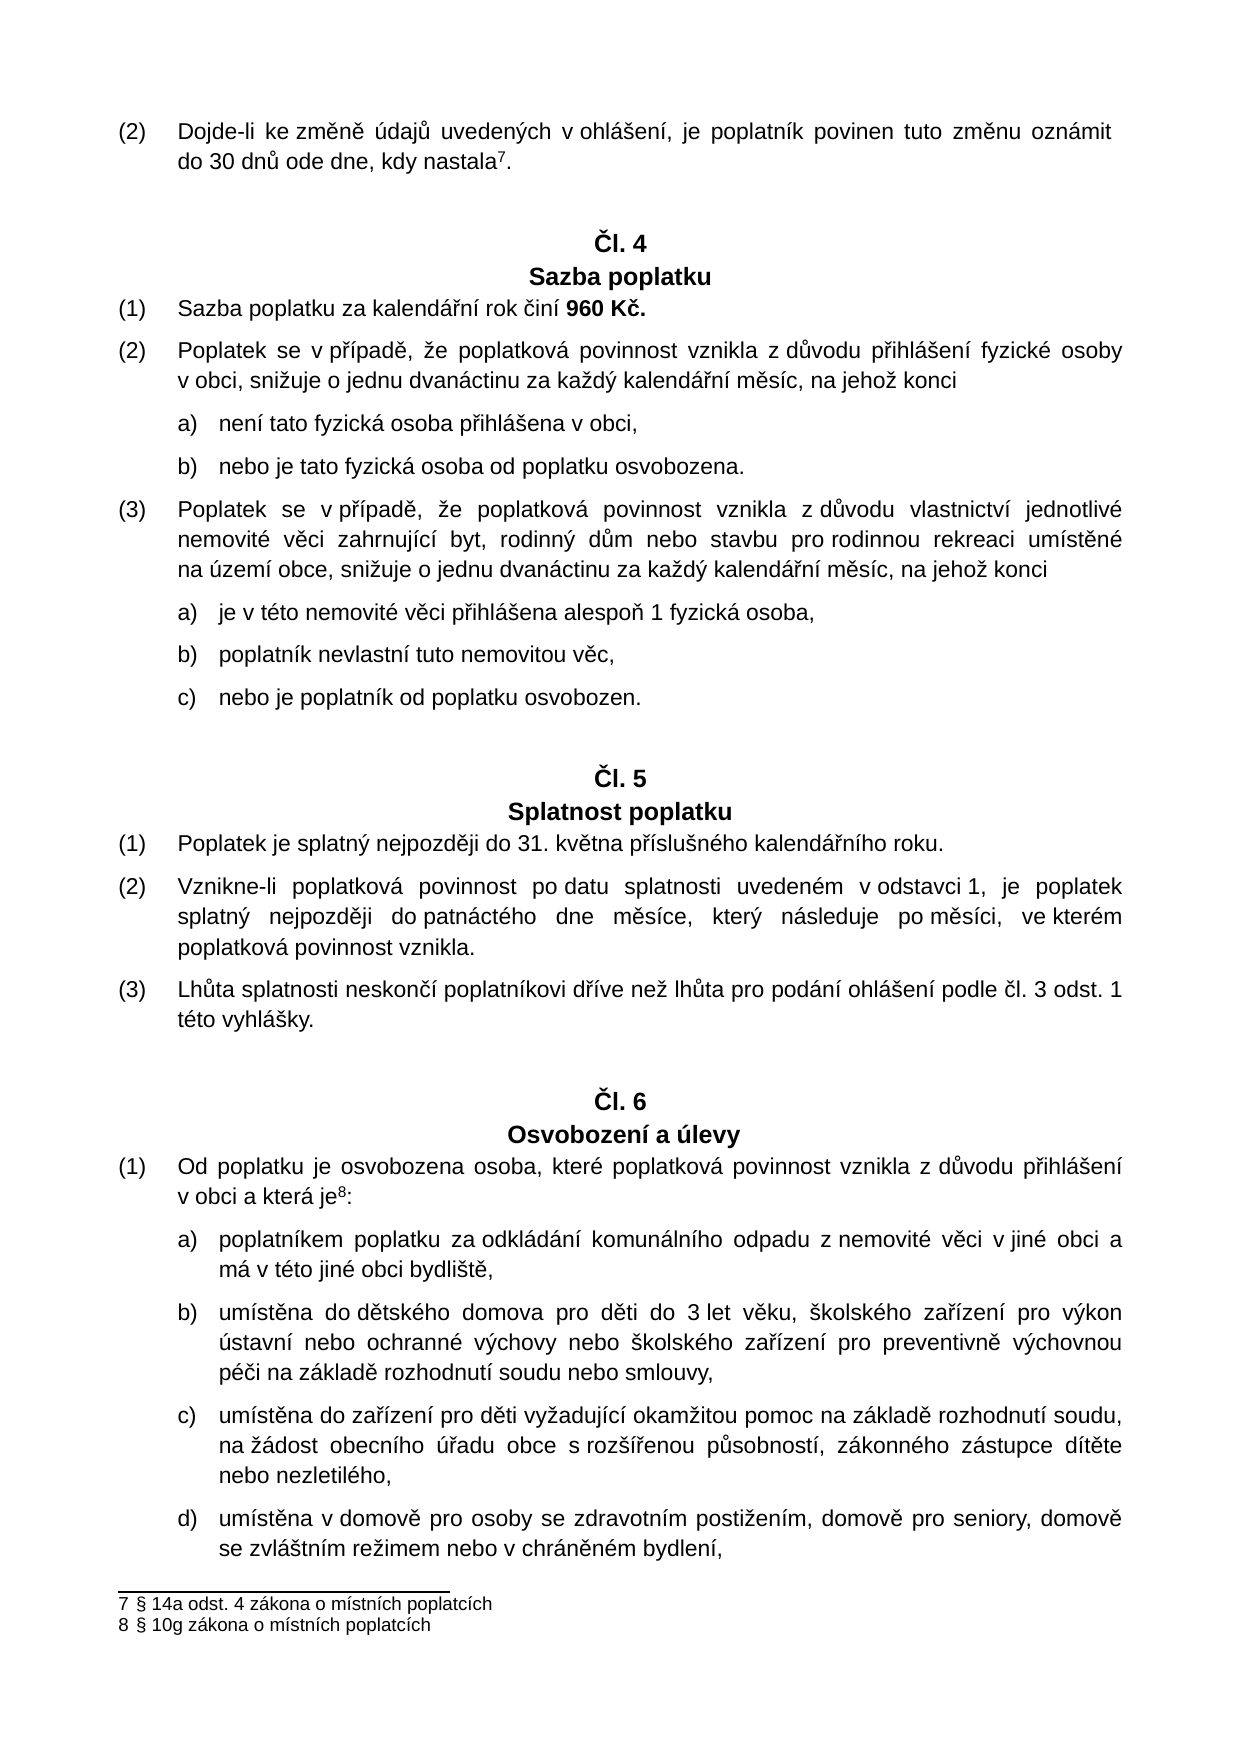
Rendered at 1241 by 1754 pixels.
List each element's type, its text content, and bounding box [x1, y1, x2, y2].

list je v této nemovité věci přihlášena alespoň 1 fyzická osoba, [177, 599, 1122, 625]
list poplatníkem poplatku za odkládání komunálního odpadu z nemovité věci v jiné obci a má v této jiné obci bydliště, [177, 1226, 1122, 1282]
subtitle Čl. 5 Splatnost poplatku [118, 764, 1122, 826]
list Vznikne-li poplatková povinnost po datu splatnosti uvedeném v odstavci 1, je poplatek splatný nejpozději do patnáctého dne měsíce, který následuje po měsíci, ve kterém poplatková povinnost vznikla. [118, 873, 1122, 960]
list Lhůta splatnosti neskončí poplatníkovi dříve než lhůta pro podání ohlášení podle čl. 3 odst. 1 této vyhlášky. [118, 976, 1122, 1033]
list není tato fyzická osoba přihlášena v obci, [177, 410, 1122, 437]
list nebo je tato fyzická osoba od poplatku osvobozena. [177, 453, 1122, 479]
list Od poplatku je osvobozena osoba, které poplatková povinnost vznikla z důvodu přihlášení v obci a která je: [118, 1153, 1122, 1209]
list Poplatek je splatný nejpozději do 31. května příslušného kalendářního roku. [118, 830, 1122, 857]
list umístěna do dětského domova pro děti do 3 let věku, školského zařízení pro výkon ústavní nebo ochranné výchovy nebo školského zařízení pro preventivně výchovnou péči na základě rozhodnutí soudu nebo smlouvy, [177, 1298, 1122, 1385]
list umístěna v domově pro osoby se zdravotním postižením, domově pro seniory, domově se zvláštním režimem nebo v chráněném bydlení, [177, 1505, 1122, 1561]
list poplatník nevlastní tuto nemovitou věc, [177, 641, 1122, 668]
list nebo je poplatník od poplatku osvobozen. [177, 684, 1122, 711]
subtitle Čl. 6 Osvobození a úlevy [118, 1087, 1122, 1148]
list Poplatek se v případě, že poplatková povinnost vznikla z důvodu přihlášení fyzické osoby v obci, snižuje o jednu dvanáctinu za každý kalendářní měsíc, na jehož konci [118, 337, 1122, 394]
list § 14a odst. 4 zákona o místních poplatcích [118, 1592, 1122, 1614]
list § 10g zákona o místních poplatcích [118, 1614, 1122, 1635]
list Sazba poplatku za kalendářní rok činí 960 Kč. [118, 294, 1122, 321]
subtitle Čl. 4 Sazba poplatku [118, 228, 1122, 290]
list Poplatek se v případě, že poplatková povinnost vznikla z důvodu vlastnictví jednotlivé nemovité věci zahrnující byt, rodinný dům nebo stavbu pro rodinnou rekreaci umístěné na území obce, snižuje o jednu dvanáctinu za každý kalendářní měsíc, na jehož konci [118, 496, 1122, 582]
list umístěna do zařízení pro děti vyžadující okamžitou pomoc na základě rozhodnutí soudu, na žádost obecního úřadu obce s rozšířenou působností, zákonného zástupce dítěte nebo nezletilého, [177, 1402, 1122, 1488]
list Dojde-li ke změně údajů uvedených v ohlášení, je poplatník povinen tuto změnu oznámit do 30 dnů ode dne, kdy nastala. [118, 118, 1122, 175]
